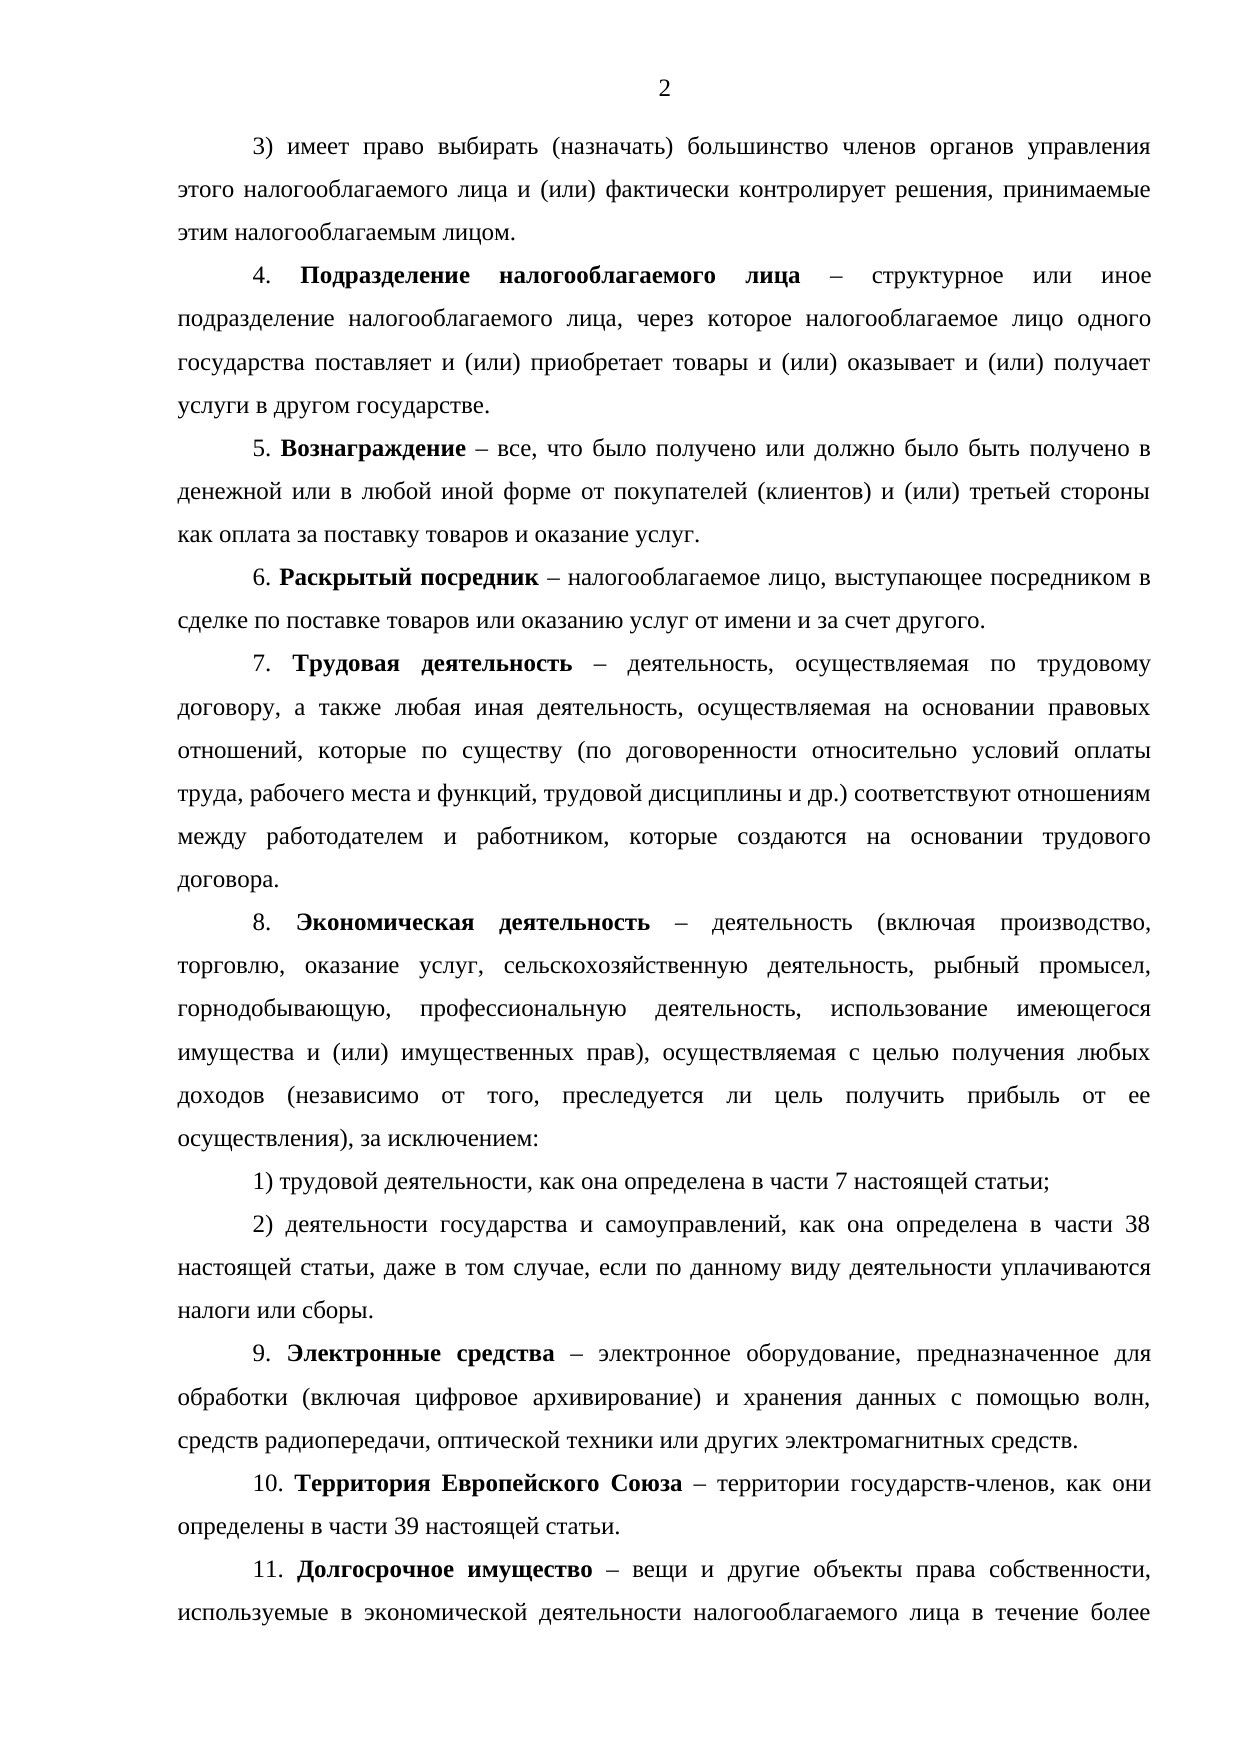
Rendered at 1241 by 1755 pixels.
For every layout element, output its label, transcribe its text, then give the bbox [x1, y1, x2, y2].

text 2) деятельности государства и самоуправлений, как она определена в части 38 настоящей статьи, даже в том случае, если по данному виду деятельности уплачиваются налоги или сборы. [177, 1209, 1152, 1324]
text 11. Долгосрочное имущество – вещи и другие объекты права собственности, используемые в экономической деятельности налогооблагаемого лица в течение более [177, 1554, 1152, 1626]
text 4. Подразделение налогооблагаемого лица – структурное или иное подразделение налогооблагаемого лица, через которое налогооблагаемое лицо одного государства поставляет и (или) приобретает товары и (или) оказывает и (или) получает услуги в другом государстве. [177, 260, 1152, 418]
text 3) имеет право выбирать (назначать) большинство членов органов управления этого налогооблагаемого лица и (или) фактически контролирует решения, принимаемые этим налогооблагаемым лицом. [177, 131, 1152, 246]
text 9. Электронные средства – электронное оборудование, предназначенное для обработки (включая цифровое архивирование) и хранения данных с помощью волн, средств радиопередачи, оптической техники или других электромагнитных средств. [177, 1338, 1152, 1453]
text 1) трудовой деятельности, как она определена в части 7 настоящей статьи; [177, 1166, 1152, 1195]
text 10. Территория Европейского Союза – территории государств-членов, как они определены в части 39 настоящей статьи. [177, 1468, 1152, 1540]
text 8. Экономическая деятельность – деятельность (включая производство, торговлю, оказание услуг, сельскохозяйственную деятельность, рыбный промысел, горнодобывающую, профессиональную деятельность, использование имеющегося имущества и (или) имущественных прав), осуществляемая с целью получения любых доходов (независимо от того, преследуется ли цель получить прибыль от ее осуществления), за исключением: [177, 907, 1152, 1152]
text 6. Раскрытый посредник – налогооблагаемое лицо, выступающее посредником в сделке по поставке товаров или оказанию услуг от имени и за счет другого. [177, 562, 1152, 634]
text 5. Вознаграждение – все, что было получено или должно было быть получено в денежной или в любой иной форме от покупателей (клиентов) и (или) третьей стороны как оплата за поставку товаров и оказание услуг. [177, 433, 1152, 548]
text 7. Трудовая деятельность – деятельность, осуществляемая по трудовому договору, а также любая иная деятельность, осуществляемая на основании правовых отношений, которые по существу (по договоренности относительно условий оплаты труда, рабочего места и функций, трудовой дисциплины и др.) соответствуют отношениям между работодателем и работником, которые создаются на основании трудового договора. [177, 648, 1152, 893]
